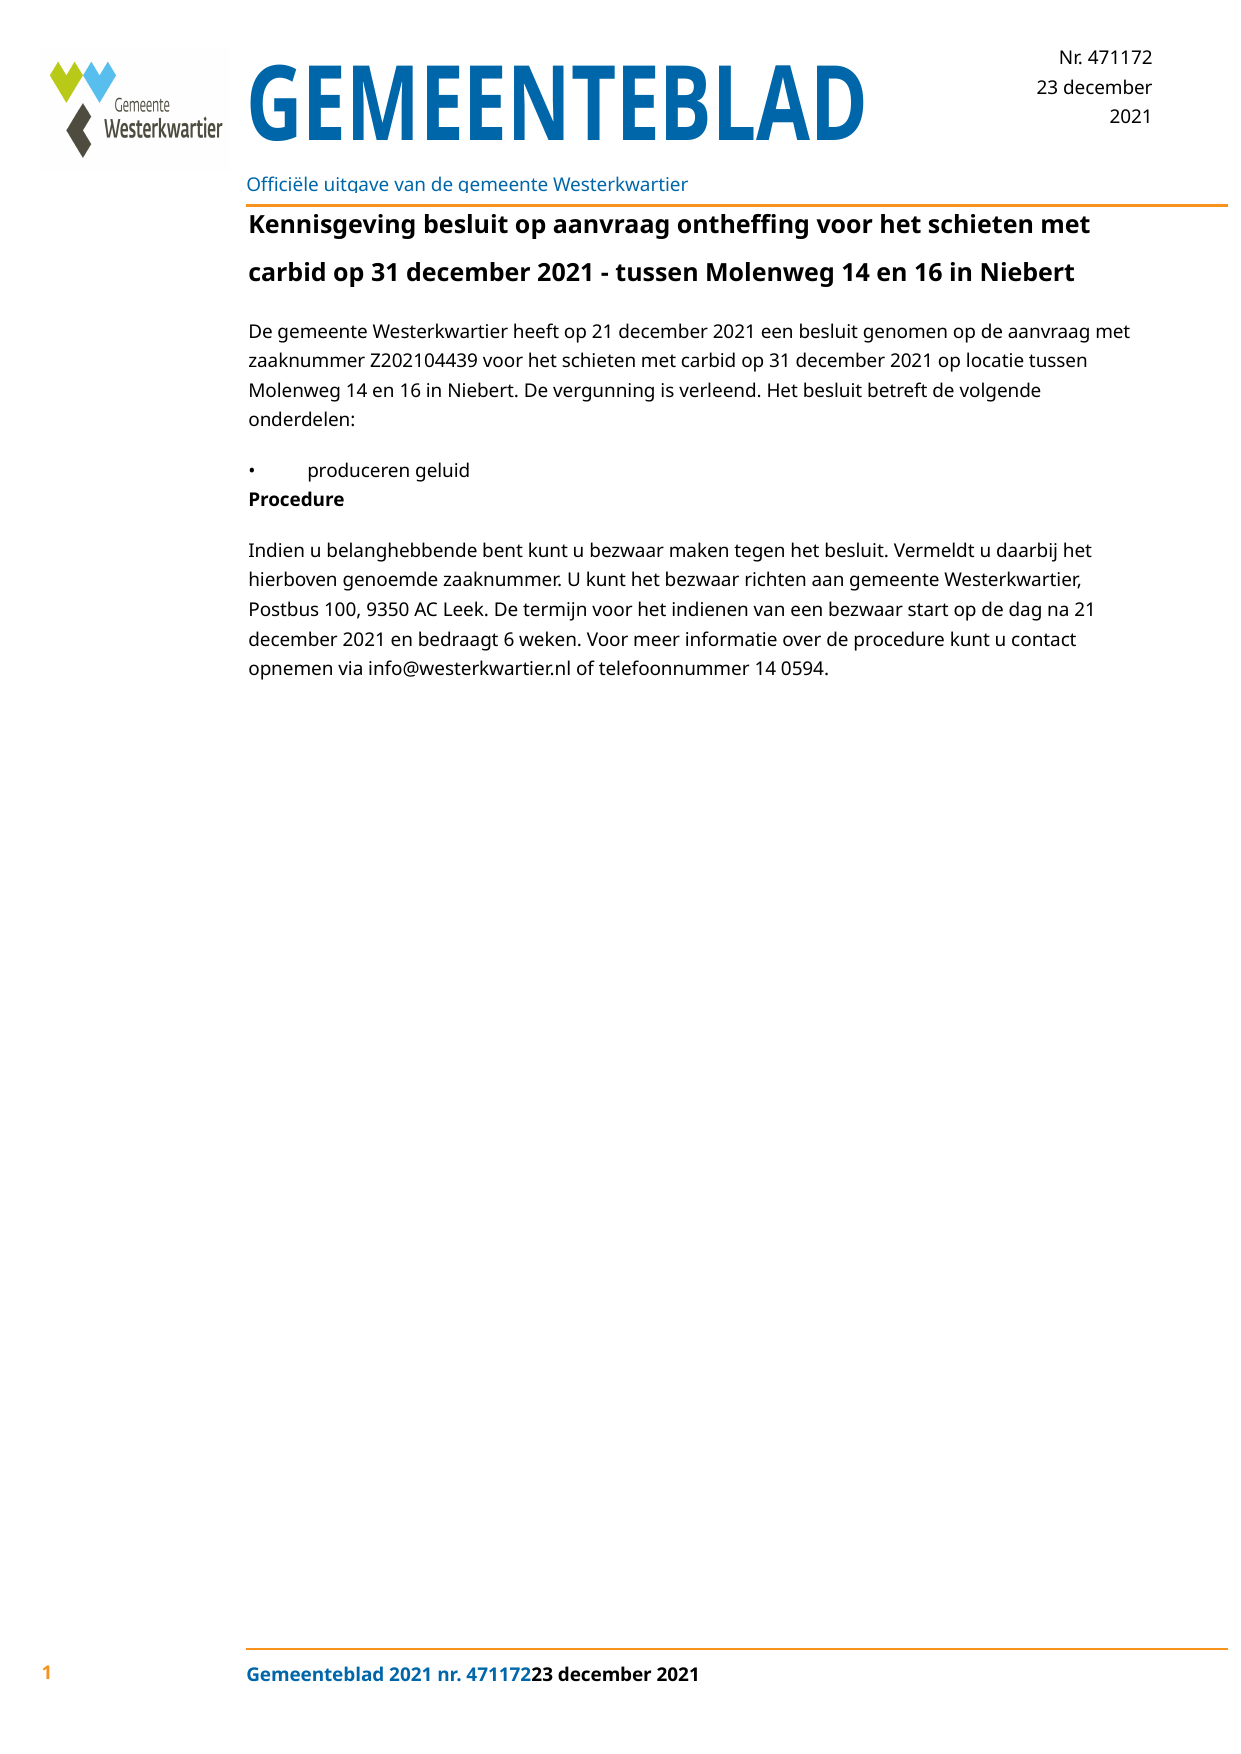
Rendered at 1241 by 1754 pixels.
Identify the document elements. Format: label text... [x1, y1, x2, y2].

text De gemeente Westerkwartier heeft op 21 december 2021 een besluit genomen op de aanvraag met zaaknummer Z202104439 voor het schieten met carbid op 31 december 2021 op locatie tussen Molenweg 14 en 16 in Niebert. De vergunning is verleend. Het besluit betreft de volgende onderdelen: [248, 318, 1152, 432]
text Kennisgeving besluit op aanvraag ontheffing voor het schieten met carbid op 31 december 2021 - tussen Molenweg 14 en 16 in Niebert [248, 207, 1152, 288]
list produceren geluid [248, 457, 1152, 483]
text Procedure [248, 487, 1152, 512]
text Indien u belanghebbende bent kunt u bezwaar maken tegen het besluit. Vermeldt u daarbij het hierboven genoemde zaaknummer. U kunt het bezwaar richten aan gemeente Westerkwartier, Postbus 100, 9350 AC Leek. De termijn voor het indienen van een bezwaar start op de dag na 21 december 2021 en bedraagt 6 weken. Voor meer informatie over de procedure kunt u contact opnemen via info@westerkwartier.nl of telefoonnummer 14 0594. [248, 537, 1152, 681]
picture [41, 47, 231, 172]
